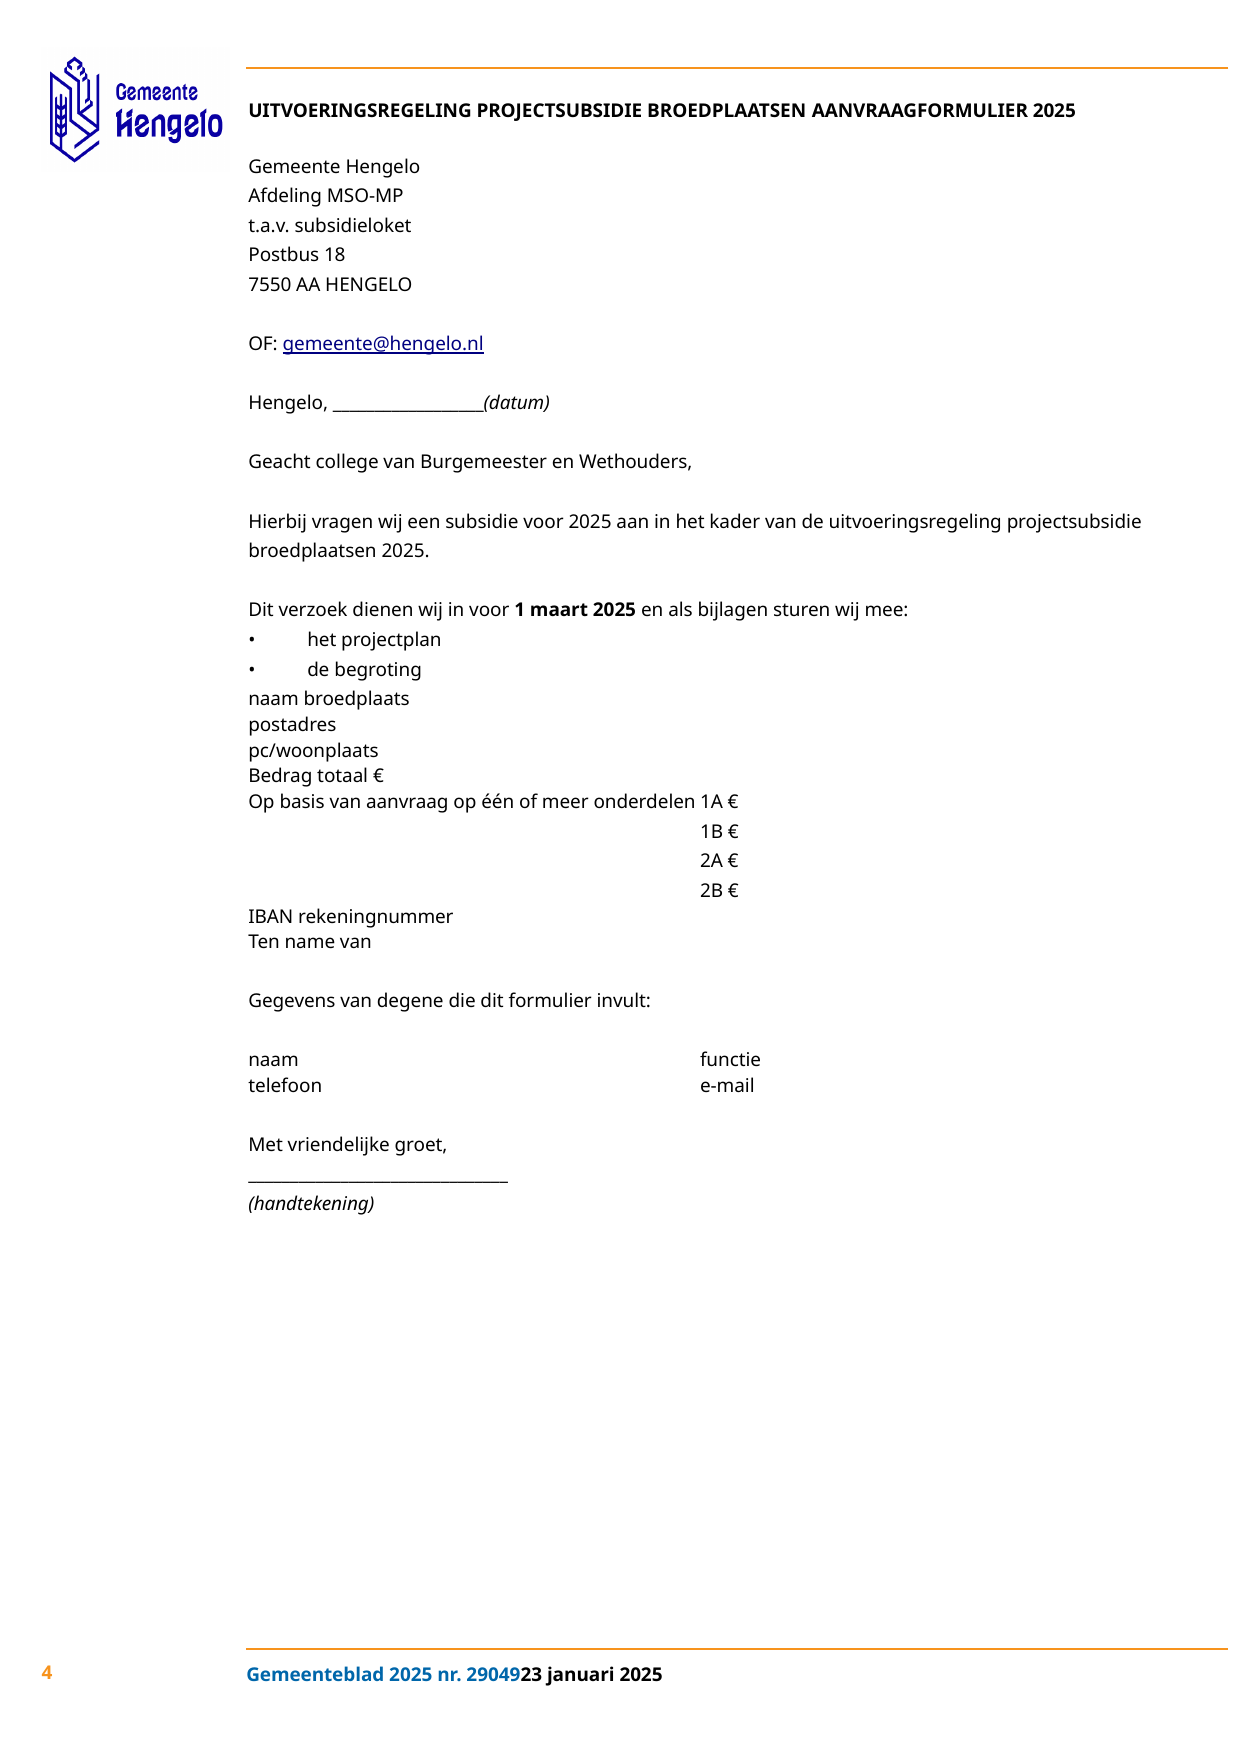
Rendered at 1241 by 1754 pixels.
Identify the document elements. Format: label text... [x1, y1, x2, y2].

list de begroting [248, 656, 1152, 682]
table_cell pc/woonplaats [248, 737, 700, 763]
text UITVOERINGSREGELING PROJECTSUBSIDIE BROEDPLAATSEN AANVRAAGFORMULIER 2025 [248, 95, 1152, 123]
table_header naam broedplaats [248, 686, 700, 711]
text Dit verzoek dienen wij in voor 1 maart 2025 en als bijlagen sturen wij mee: [248, 597, 1152, 622]
text Met vriendelijke groet, [248, 1131, 1152, 1156]
table_cell [700, 929, 1152, 954]
text Hengelo, __________________(datum) [248, 389, 1152, 415]
text Geacht college van Burgemeester en Wethouders, [248, 449, 1152, 474]
table_cell Ten name van [248, 929, 700, 954]
table_cell IBAN rekeningnummer [248, 903, 700, 929]
text t.a.v. subsidieloket [248, 212, 1152, 238]
table_cell telefoon [248, 1072, 700, 1098]
table_cell 1A € 1B € 2A € 2B € [700, 789, 1152, 903]
text 7550 AA HENGELO [248, 271, 1152, 297]
list het projectplan [248, 626, 1152, 652]
table_cell Bedrag totaal € [248, 763, 700, 788]
table_cell postadres [248, 711, 700, 737]
table_cell Op basis van aanvraag op één of meer onderdelen [248, 789, 700, 903]
table_header naam [248, 1046, 700, 1072]
text (handtekening) [248, 1190, 1152, 1216]
text Gegevens van degene die dit formulier invult: [248, 987, 1152, 1013]
table_cell [700, 903, 1152, 929]
text Postbus 18 [248, 242, 1152, 267]
table_header functie [700, 1046, 1152, 1072]
table_cell [700, 737, 1152, 763]
table_cell [700, 763, 1152, 788]
text Hierbij vragen wij een subsidie voor 2025 aan in het kader van de uitvoeringsregeling projectsubsidie broedplaatsen 2025. [248, 508, 1152, 563]
text Afdeling MSO-MP [248, 182, 1152, 208]
table_header [700, 686, 1152, 711]
picture [41, 47, 231, 172]
text Gemeente Hengelo [248, 153, 1152, 179]
text OF: gemeente@hengelo.nl [248, 330, 1152, 356]
text _______________________________ [248, 1160, 1152, 1186]
table_cell [700, 711, 1152, 737]
table_cell e-mail [700, 1072, 1152, 1098]
